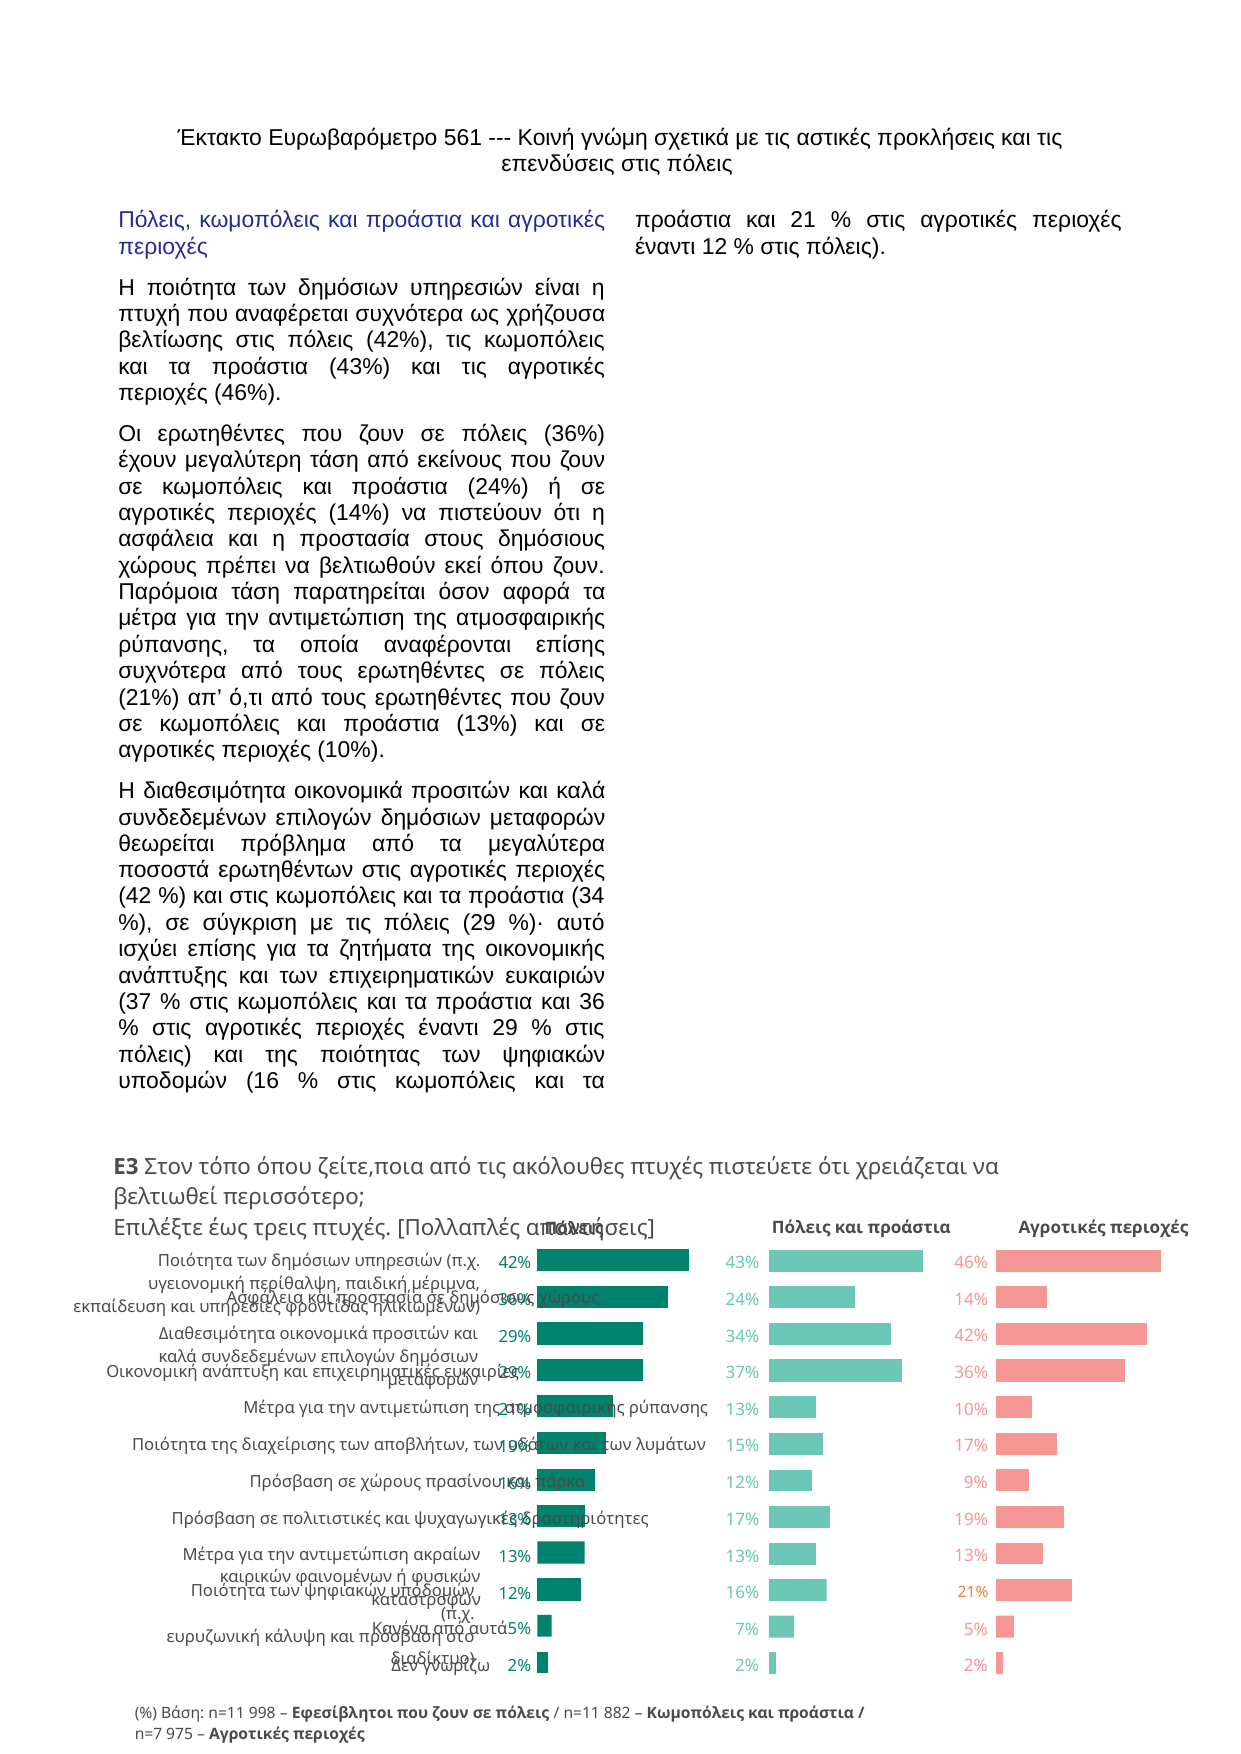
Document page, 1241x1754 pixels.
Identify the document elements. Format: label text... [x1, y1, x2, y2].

text προάστια και 21 % στις αγροτικές περιοχές έναντι 12 % στις πόλεις). [635, 206, 1122, 259]
text Η διαθεσιμότητα οικονομικά προσιτών και καλά συνδεδεμένων επιλογών δημόσιων μεταφορών θεωρείται πρόβλημα από τα μεγαλύτερα ποσοστά ερωτηθέντων στις αγροτικές περιοχές (42 %) και στις κωμοπόλεις και τα προάστια (34 %), σε σύγκριση με τις πόλεις (29 %)· αυτό ισχύει επίσης για τα ζητήματα της οικονομικής ανάπτυξης και των επιχειρηματικών ευκαιριών (37 % στις κωμοπόλεις και τα προάστια και 36 % στις αγροτικές περιοχές έναντι 29 % στις πόλεις) και της ποιότητας των ψηφιακών υποδομών (16 % στις κωμοπόλεις και τα [118, 777, 605, 1093]
text Πόλεις, κωμοπόλεις και προάστια και αγροτικές περιοχές [118, 206, 605, 259]
text Η ποιότητα των δημόσιων υπηρεσιών είναι η πτυχή που αναφέρεται συχνότερα ως χρήζουσα βελτίωσης στις πόλεις (42%), τις κωμοπόλεις και τα προάστια (43%) και τις αγροτικές περιοχές (46%). [118, 273, 605, 405]
text Οι ερωτηθέντες που ζουν σε πόλεις (36%) έχουν μεγαλύτερη τάση από εκείνους που ζουν σε κωμοπόλεις και προάστια (24%) ή σε αγροτικές περιοχές (14%) να πιστεύουν ότι η ασφάλεια και η προστασία στους δημόσιους χώρους πρέπει να βελτιωθούν εκεί όπου ζουν. Παρόμοια τάση παρατηρείται όσον αφορά τα μέτρα για την αντιμετώπιση της ατμοσφαιρικής ρύπανσης, τα οποία αναφέρονται επίσης συχνότερα από τους ερωτηθέντες σε πόλεις (21%) απ’ ό,τι από τους ερωτηθέντες που ζουν σε κωμοπόλεις και προάστια (13%) και σε αγροτικές περιοχές (10%). [118, 420, 605, 762]
